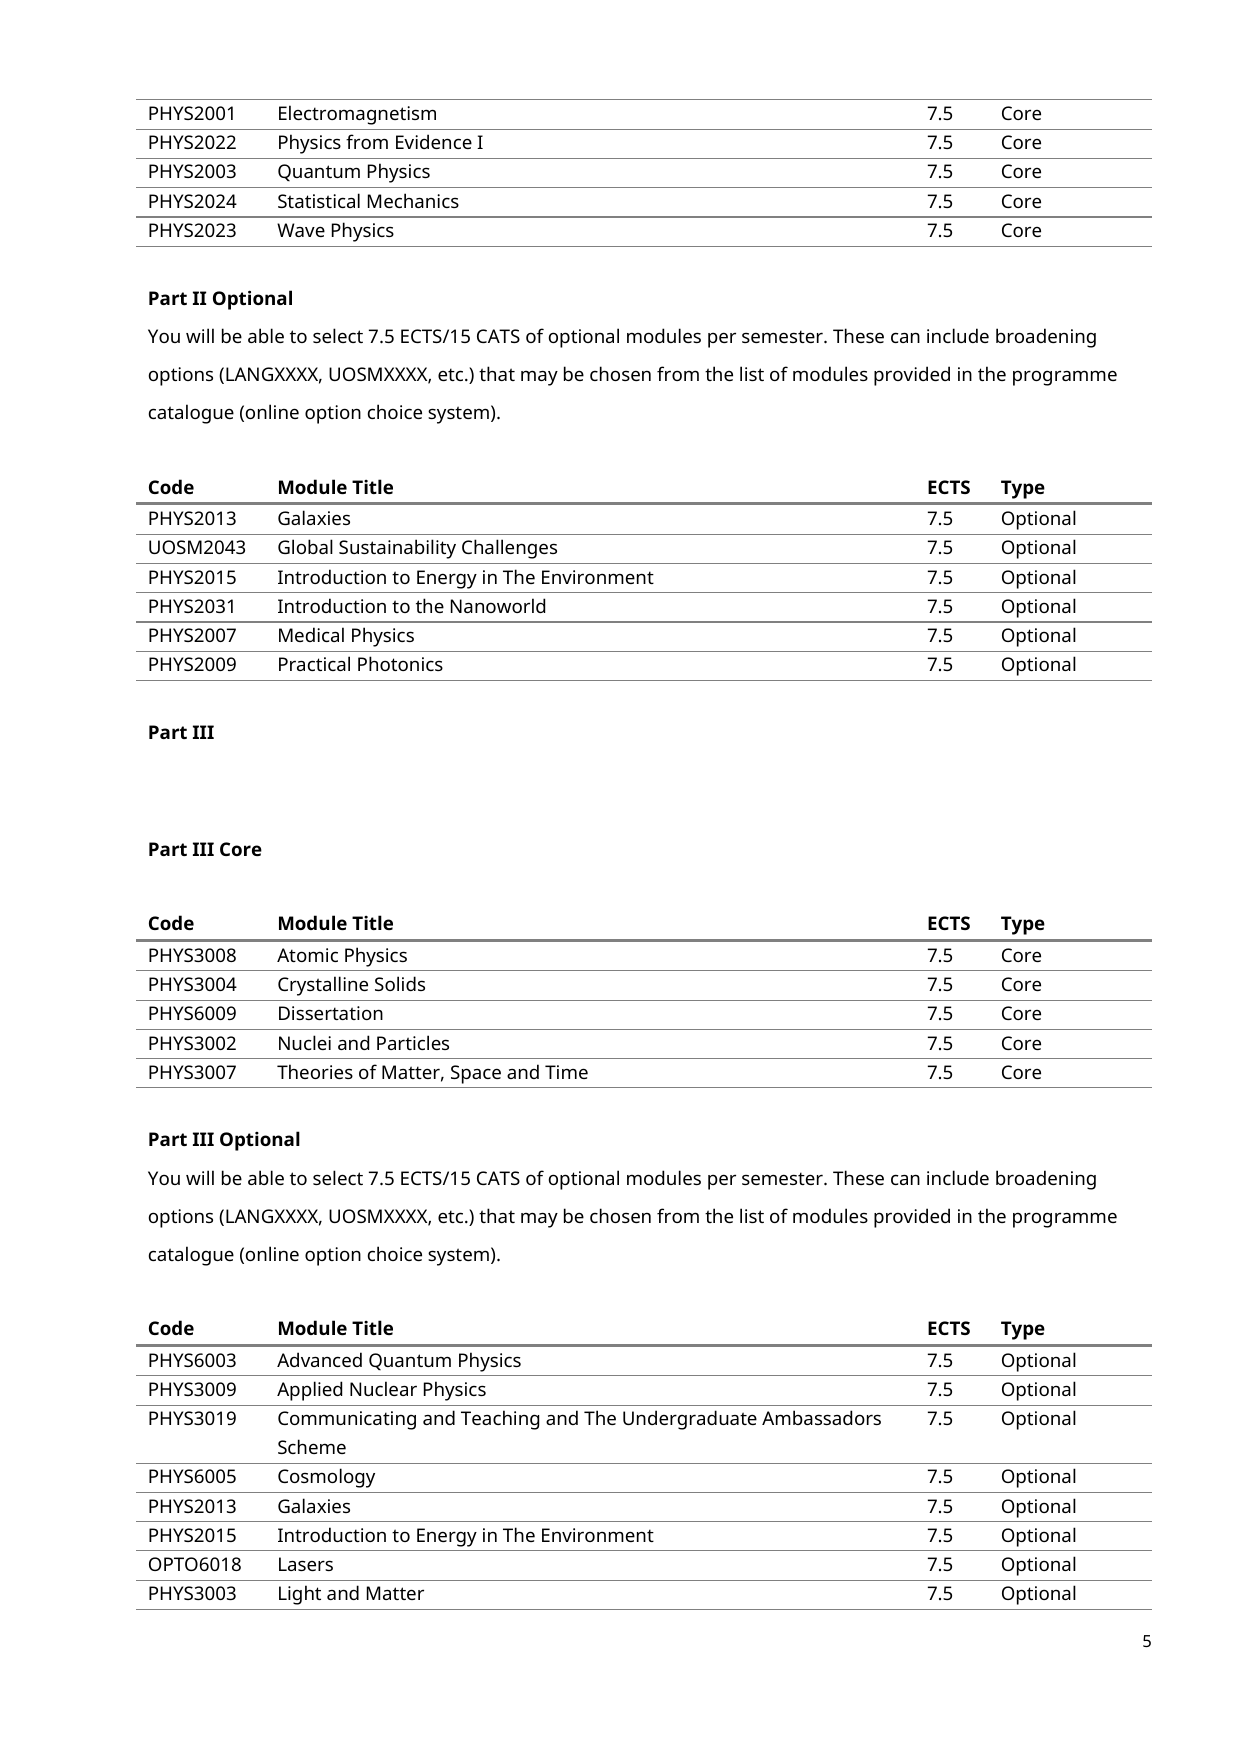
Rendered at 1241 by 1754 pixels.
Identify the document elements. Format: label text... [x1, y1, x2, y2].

table_cell PHYS2015 [136, 1522, 266, 1550]
table_cell PHYS3003 [136, 1581, 266, 1609]
table_cell 7.5 [916, 1376, 989, 1404]
table_cell UOSM2043 [136, 535, 266, 563]
table_cell Quantum Physics [266, 159, 916, 187]
table_cell Optional [989, 564, 1152, 592]
table_cell 7.5 [916, 1059, 989, 1087]
table_cell Communicating and Teaching and The Undergraduate Ambassadors Scheme [266, 1406, 916, 1463]
table_cell 7.5 [916, 130, 989, 158]
table_cell Light and Matter [266, 1581, 916, 1609]
table_cell Nuclei and Particles [266, 1030, 916, 1058]
table_cell Type [989, 911, 1152, 939]
table_cell OPTO6018 [136, 1551, 266, 1580]
table_cell PHYS6003 [136, 1347, 266, 1375]
table_cell Module Title [266, 1316, 916, 1344]
table_cell Module Title [266, 474, 916, 502]
table_cell 7.5 [916, 535, 989, 563]
table_cell Part III Optional You will be able to select 7.5 ECTS/15 CATS of optional modules per semester. These can include broadening options (LANGXXXX, UOSMXXXX, etc.) that may be chosen from the list of modules provided in the programme catalogue (online option choice system). [136, 1088, 1152, 1316]
table_cell PHYS3008 [136, 942, 266, 970]
table_cell PHYS2003 [136, 159, 266, 187]
table_cell Electromagnetism [266, 100, 916, 128]
table_cell Theories of Matter, Space and Time [266, 1059, 916, 1087]
table_cell Introduction to Energy in The Environment [266, 1522, 916, 1550]
table_cell Applied Nuclear Physics [266, 1376, 916, 1404]
table_cell Core [989, 159, 1152, 187]
table_cell Core [989, 130, 1152, 158]
table_cell 7.5 [916, 623, 989, 651]
table_cell Crystalline Solids [266, 971, 916, 999]
table_cell 7.5 [916, 942, 989, 970]
table_cell 7.5 [916, 971, 989, 999]
table_cell PHYS2013 [136, 505, 266, 534]
table_cell Core [989, 971, 1152, 999]
table_cell Optional [989, 535, 1152, 563]
table_cell Module Title [266, 911, 916, 939]
table_cell Type [989, 474, 1152, 502]
table_cell PHYS2015 [136, 564, 266, 592]
table_cell Advanced Quantum Physics [266, 1347, 916, 1375]
table_cell Optional [989, 505, 1152, 534]
table_cell Wave Physics [266, 218, 916, 246]
table_cell PHYS2009 [136, 652, 266, 680]
table_cell Code [136, 1316, 266, 1344]
table_cell PHYS3002 [136, 1030, 266, 1058]
table_cell Core [989, 188, 1152, 216]
table_cell Core [989, 942, 1152, 970]
table_cell Galaxies [266, 505, 916, 534]
table_cell Optional [989, 652, 1152, 680]
table_cell PHYS2031 [136, 593, 266, 621]
table_cell 7.5 [916, 505, 989, 534]
table_cell 7.5 [916, 100, 989, 128]
table_cell Global Sustainability Challenges [266, 535, 916, 563]
table_cell 7.5 [916, 1522, 989, 1550]
table_cell 7.5 [916, 1551, 989, 1580]
table_cell 7.5 [916, 1493, 989, 1521]
table_cell PHYS6005 [136, 1464, 266, 1492]
table_cell Core [989, 1030, 1152, 1058]
table_cell Galaxies [266, 1493, 916, 1521]
table_cell Physics from Evidence I [266, 130, 916, 158]
table_cell PHYS2007 [136, 623, 266, 651]
table_cell ECTS [916, 1316, 989, 1344]
table_cell PHYS3019 [136, 1406, 266, 1463]
table_cell PHYS3004 [136, 971, 266, 999]
table_cell Optional [989, 1376, 1152, 1404]
table_cell Core [989, 1001, 1152, 1029]
table_cell Code [136, 474, 266, 502]
table_cell 7.5 [916, 593, 989, 621]
table_cell Type [989, 1316, 1152, 1344]
table_cell PHYS2024 [136, 188, 266, 216]
table_cell Introduction to the Nanoworld [266, 593, 916, 621]
table_cell Statistical Mechanics [266, 188, 916, 216]
table_cell Atomic Physics [266, 942, 916, 970]
table_cell ECTS [916, 474, 989, 502]
table_cell 7.5 [916, 1581, 989, 1609]
table_cell Dissertation [266, 1001, 916, 1029]
table_cell Part III [136, 681, 1152, 798]
table_cell Core [989, 218, 1152, 246]
table_cell Cosmology [266, 1464, 916, 1492]
table_cell Medical Physics [266, 623, 916, 651]
table_cell 7.5 [916, 564, 989, 592]
table_cell Optional [989, 593, 1152, 621]
table_cell 7.5 [916, 188, 989, 216]
table_cell PHYS6009 [136, 1001, 266, 1029]
table_cell 7.5 [916, 652, 989, 680]
table_cell 7.5 [916, 1464, 989, 1492]
table_cell Optional [989, 1406, 1152, 1463]
table_cell Optional [989, 1581, 1152, 1609]
table_cell PHYS2023 [136, 218, 266, 246]
table_cell 7.5 [916, 218, 989, 246]
table_cell Optional [989, 1551, 1152, 1580]
table_cell PHYS2001 [136, 100, 266, 128]
table_cell 7.5 [916, 1001, 989, 1029]
table_cell Optional [989, 1522, 1152, 1550]
table_cell Practical Photonics [266, 652, 916, 680]
table_cell 7.5 [916, 159, 989, 187]
table_cell Code [136, 911, 266, 939]
table_cell PHYS3009 [136, 1376, 266, 1404]
table_cell PHYS3007 [136, 1059, 266, 1087]
table_cell Optional [989, 1464, 1152, 1492]
table_cell Core [989, 100, 1152, 128]
table_cell 7.5 [916, 1030, 989, 1058]
table_cell 7.5 [916, 1406, 989, 1463]
table_cell Lasers [266, 1551, 916, 1580]
table_cell Part II Optional You will be able to select 7.5 ECTS/15 CATS of optional modules per semester. These can include broadening options (LANGXXXX, UOSMXXXX, etc.) that may be chosen from the list of modules provided in the programme catalogue (online option choice system). [136, 247, 1152, 474]
table_cell PHYS2013 [136, 1493, 266, 1521]
table_cell Optional [989, 1347, 1152, 1375]
table_cell 7.5 [916, 1347, 989, 1375]
table_cell Optional [989, 623, 1152, 651]
table_cell Optional [989, 1493, 1152, 1521]
table_cell Core [989, 1059, 1152, 1087]
table_cell Introduction to Energy in The Environment [266, 564, 916, 592]
table_cell Part III Core [136, 798, 1152, 911]
table_cell ECTS [916, 911, 989, 939]
table_cell PHYS2022 [136, 130, 266, 158]
